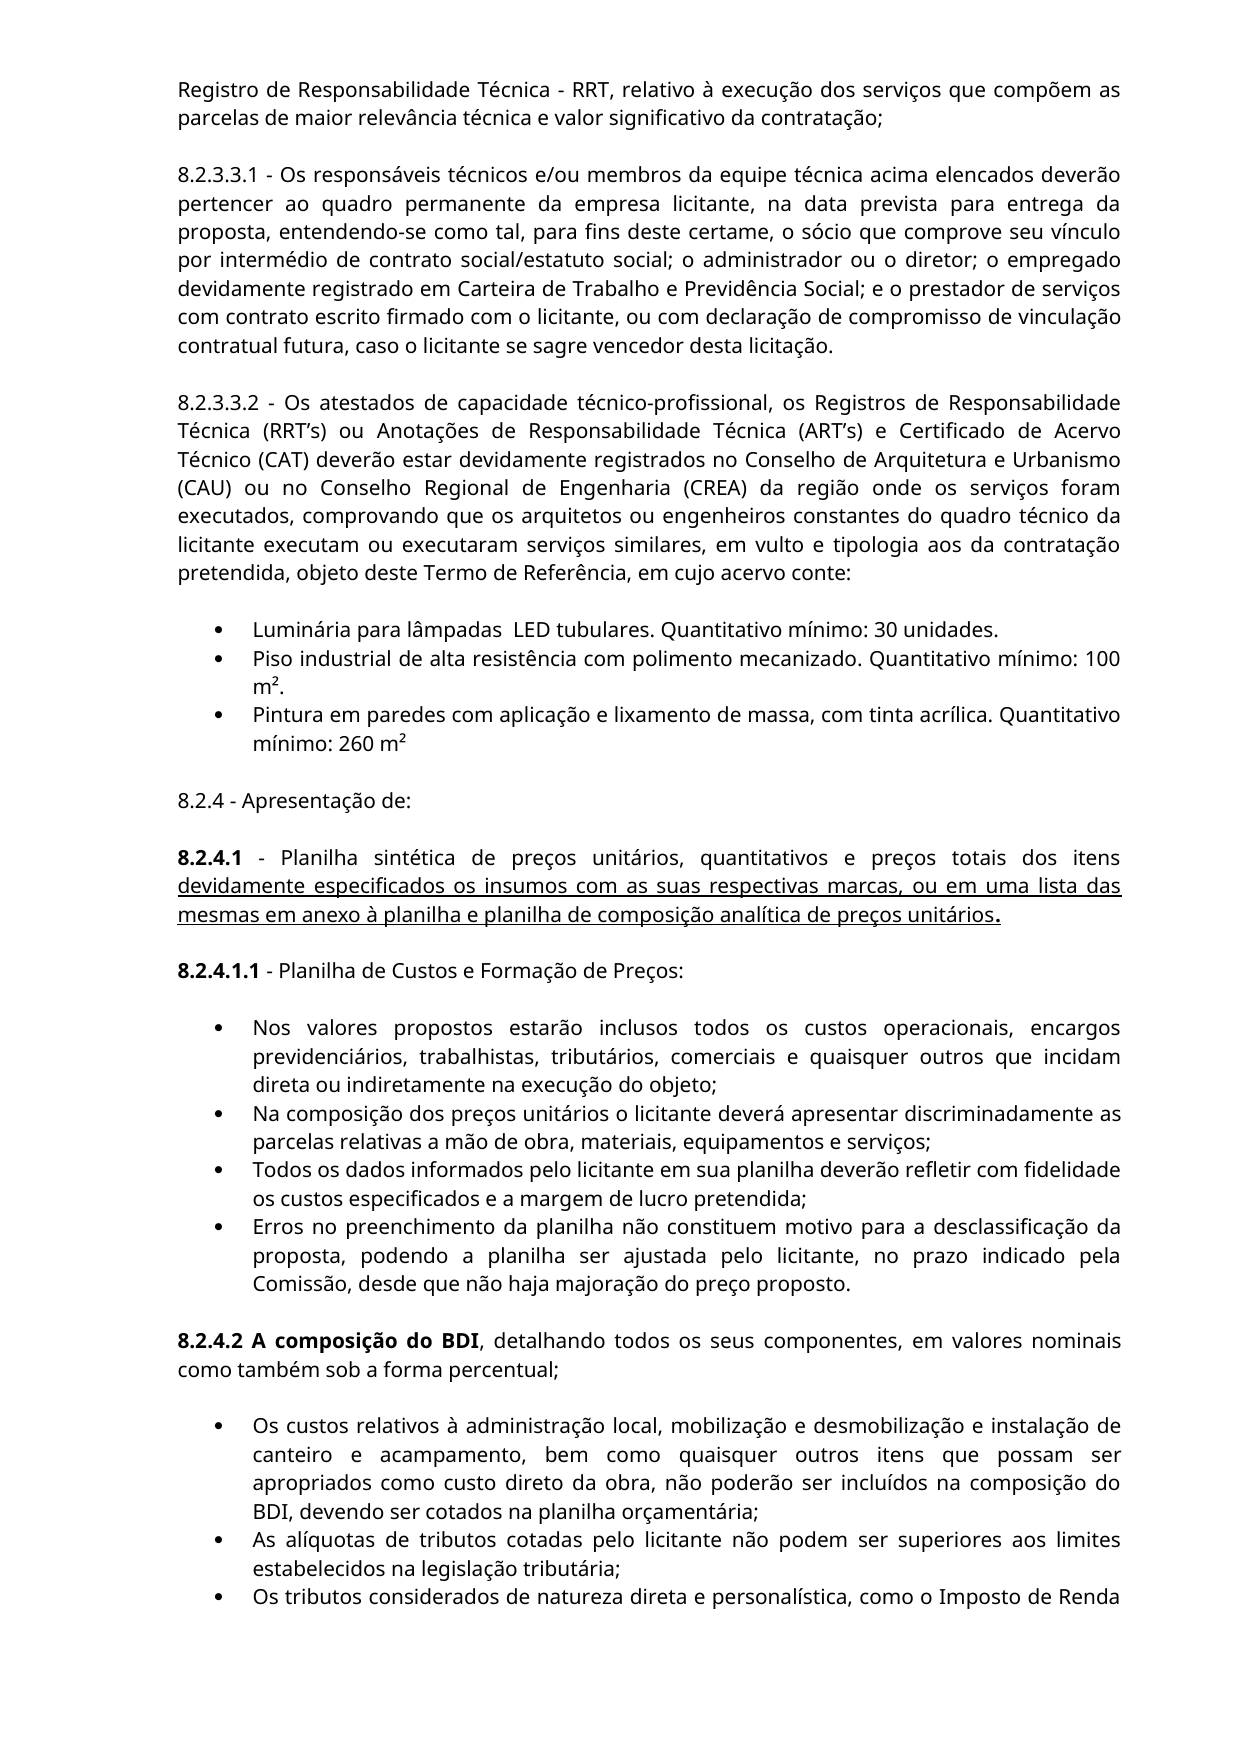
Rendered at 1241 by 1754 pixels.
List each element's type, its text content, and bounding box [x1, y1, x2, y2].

text 8.2.4 - Apresentação de: [177, 786, 1122, 814]
list As alíquotas de tributos cotadas pelo licitante não podem ser superiores aos limites estabelecidos na legislação tributária; [215, 1525, 1122, 1582]
text 8.2.4.1 - Planilha sintética de preços unitários, quantitativos e preços totais dos itens devidamente especificados os insumos com as suas respectivas marcas, ou em uma lista das [177, 843, 1122, 895]
text 8.2.4.2 A composição do BDI, detalhando todos os seus componentes, em valores nominais como também sob a forma percentual; [177, 1326, 1122, 1383]
list Erros no preenchimento da planilha não constituem motivo para a desclassificação da proposta, podendo a planilha ser ajustada pelo licitante, no prazo indicado pela Comissão, desde que não haja majoração do preço proposto. [215, 1212, 1122, 1298]
list Todos os dados informados pelo licitante em sua planilha deverão refletir com fidelidade os custos especificados e a margem de lucro pretendida; [215, 1156, 1122, 1212]
text mesmas em anexo à planilha e planilha de composição analítica de preços unitários. [177, 896, 1122, 928]
text 8.2.4.1.1 - Planilha de Custos e Formação de Preços: [177, 957, 1122, 985]
text Registro de Responsabilidade Técnica - RRT, relativo à execução dos serviços que compõem as parcelas de maior relevância técnica e valor significativo da contratação; [177, 75, 1122, 132]
list Os tributos considerados de natureza direta e personalística, como o Imposto de Renda [215, 1582, 1122, 1611]
text 8.2.3.3.2 - Os atestados de capacidade técnico-profissional, os Registros de Responsabilidade Técnica (RRT’s) ou Anotações de Responsabilidade Técnica (ART’s) e Certificado de Acervo Técnico (CAT) deverão estar devidamente registrados no Conselho de Arquitetura e Urbanismo (CAU) ou no Conselho Regional de Engenharia (CREA) da região onde os serviços foram executados, comprovando que os arquitetos ou engenheiros constantes do quadro técnico da licitante executam ou executaram serviços similares, em vulto e tipologia aos da contratação pretendida, objeto deste Termo de Referência, em cujo acervo conte: [177, 388, 1122, 587]
list Luminária para lâmpadas LED tubulares. Quantitativo mínimo: 30 unidades. [215, 615, 1122, 644]
list Piso industrial de alta resistência com polimento mecanizado. Quantitativo mínimo: 100 m². [215, 644, 1122, 701]
list Na composição dos preços unitários o licitante deverá apresentar discriminadamente as parcelas relativas a mão de obra, materiais, equipamentos e serviços; [215, 1099, 1122, 1156]
text 8.2.3.3.1 - Os responsáveis técnicos e/ou membros da equipe técnica acima elencados deverão pertencer ao quadro permanente da empresa licitante, na data prevista para entrega da proposta, entendendo-se como tal, para fins deste certame, o sócio que comprove seu vínculo por intermédio de contrato social/estatuto social; o administrador ou o diretor; o empregado devidamente registrado em Carteira de Trabalho e Previdência Social; e o prestador de serviços com contrato escrito firmado com o licitante, ou com declaração de compromisso de vinculação contratual futura, caso o licitante se sagre vencedor desta licitação. [177, 160, 1122, 359]
list Os custos relativos à administração local, mobilização e desmobilização e instalação de canteiro e acampamento, bem como quaisquer outros itens que possam ser apropriados como custo direto da obra, não poderão ser incluídos na composição do BDI, devendo ser cotados na planilha orçamentária; [215, 1412, 1122, 1525]
list Pintura em paredes com aplicação e lixamento de massa, com tinta acrílica. Quantitativo mínimo: 260 m² [215, 701, 1122, 757]
list Nos valores propostos estarão inclusos todos os custos operacionais, encargos previdenciários, trabalhistas, tributários, comerciais e quaisquer outros que incidam direta ou indiretamente na execução do objeto; [215, 1013, 1122, 1099]
